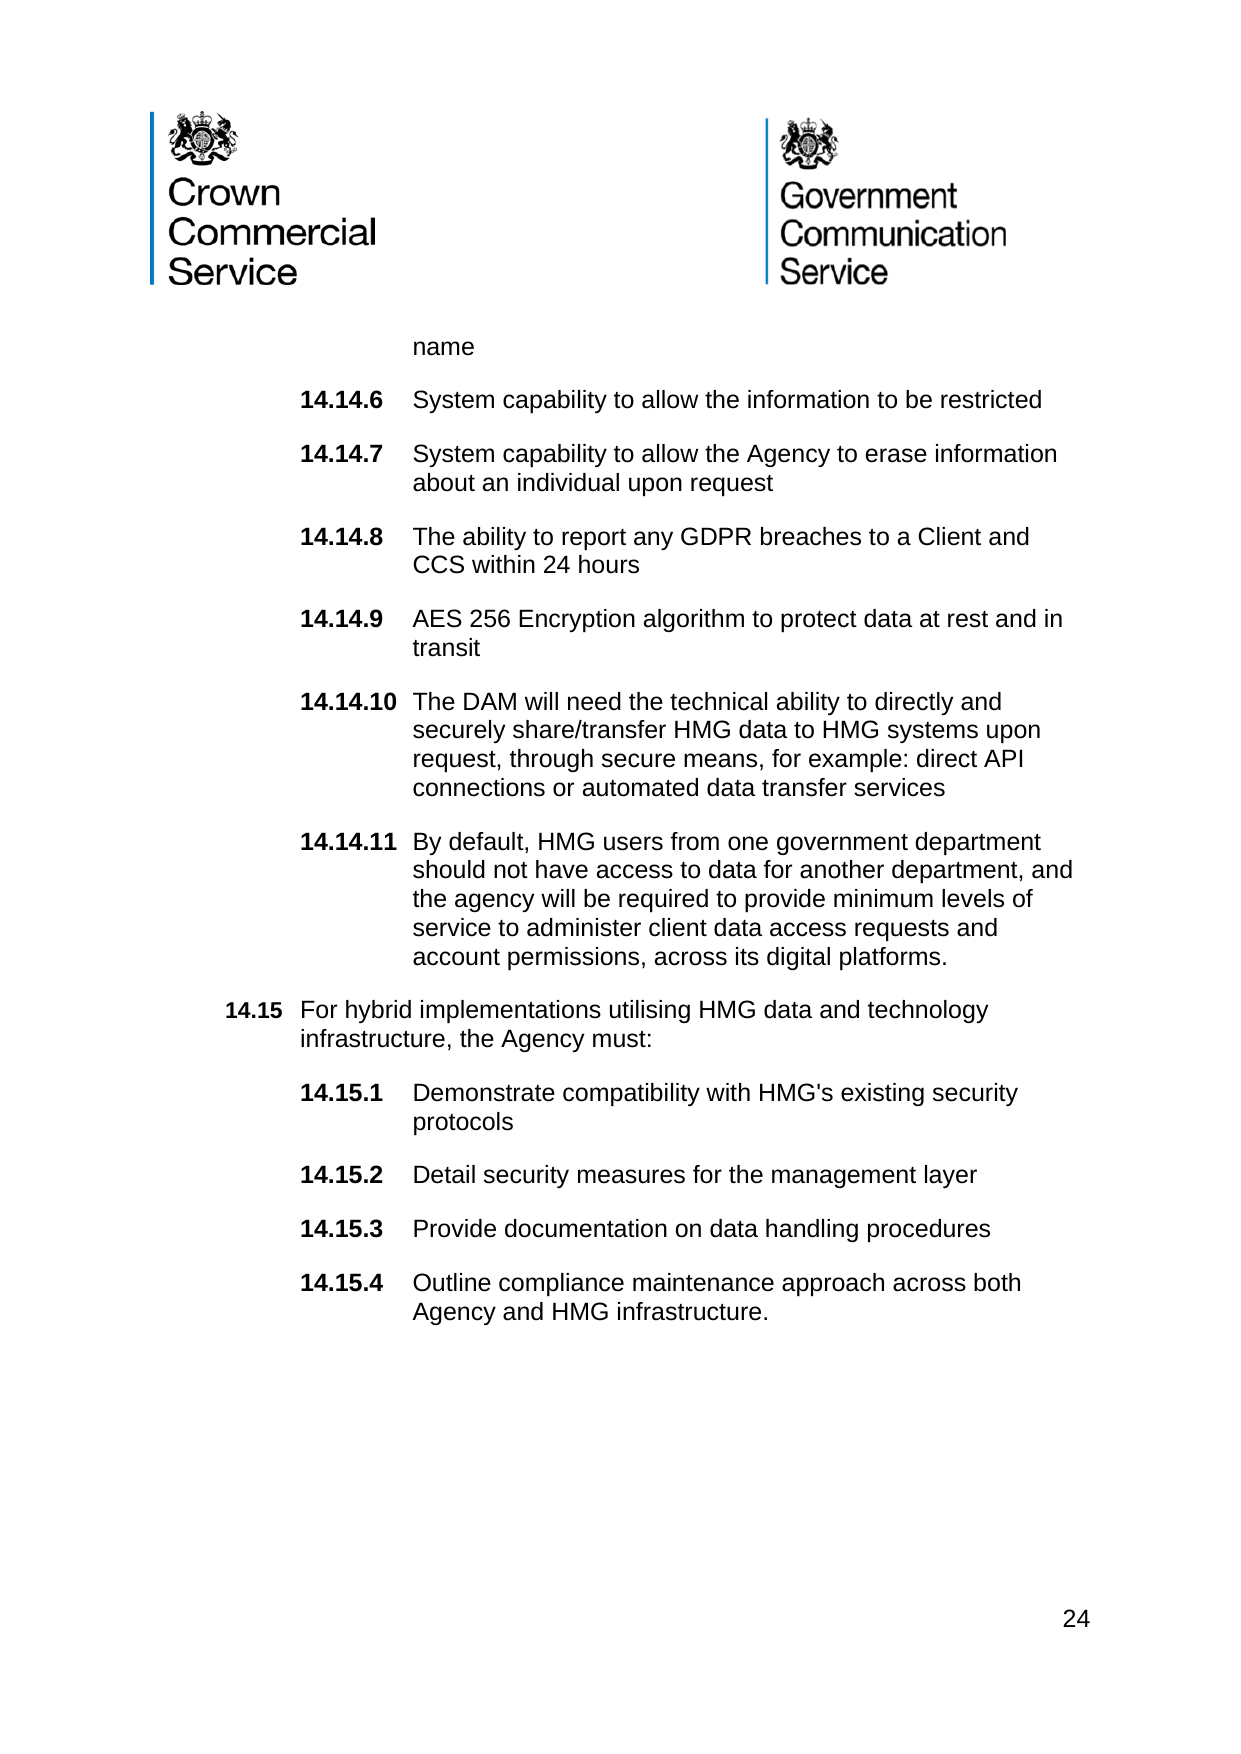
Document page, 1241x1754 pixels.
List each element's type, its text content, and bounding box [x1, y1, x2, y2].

list Detail security measures for the management layer [300, 1160, 1090, 1189]
list System capability to allow the Agency to erase information about an individual upon request [300, 439, 1090, 497]
list The DAM will need the technical ability to directly and securely share/transfer HMG data to HMG systems upon request, through secure means, for example: direct API connections or automated data transfer services [300, 687, 1090, 802]
list System capability to allow the information to be restricted [300, 385, 1090, 414]
list By default, HMG users from one government department should not have access to data for another department, and the agency will be required to provide minimum levels of service to administer client data access requests and account permissions, across its digital platforms. [300, 827, 1090, 970]
list AES 256 Encryption algorithm to protect data at rest and in transit [300, 604, 1090, 662]
list Provide documentation on data handling procedures [300, 1214, 1090, 1243]
list name [300, 332, 1090, 360]
list Demonstrate compatibility with HMG's existing security protocols [300, 1078, 1090, 1135]
list The ability to report any GDPR breaches to a Client and CCS within 24 hours [300, 522, 1090, 579]
list Outline compliance maintenance approach across both Agency and HMG infrastructure. [300, 1268, 1090, 1325]
list For hybrid implementations utilising HMG data and technology infrastructure, the Agency must: [225, 995, 1090, 1053]
